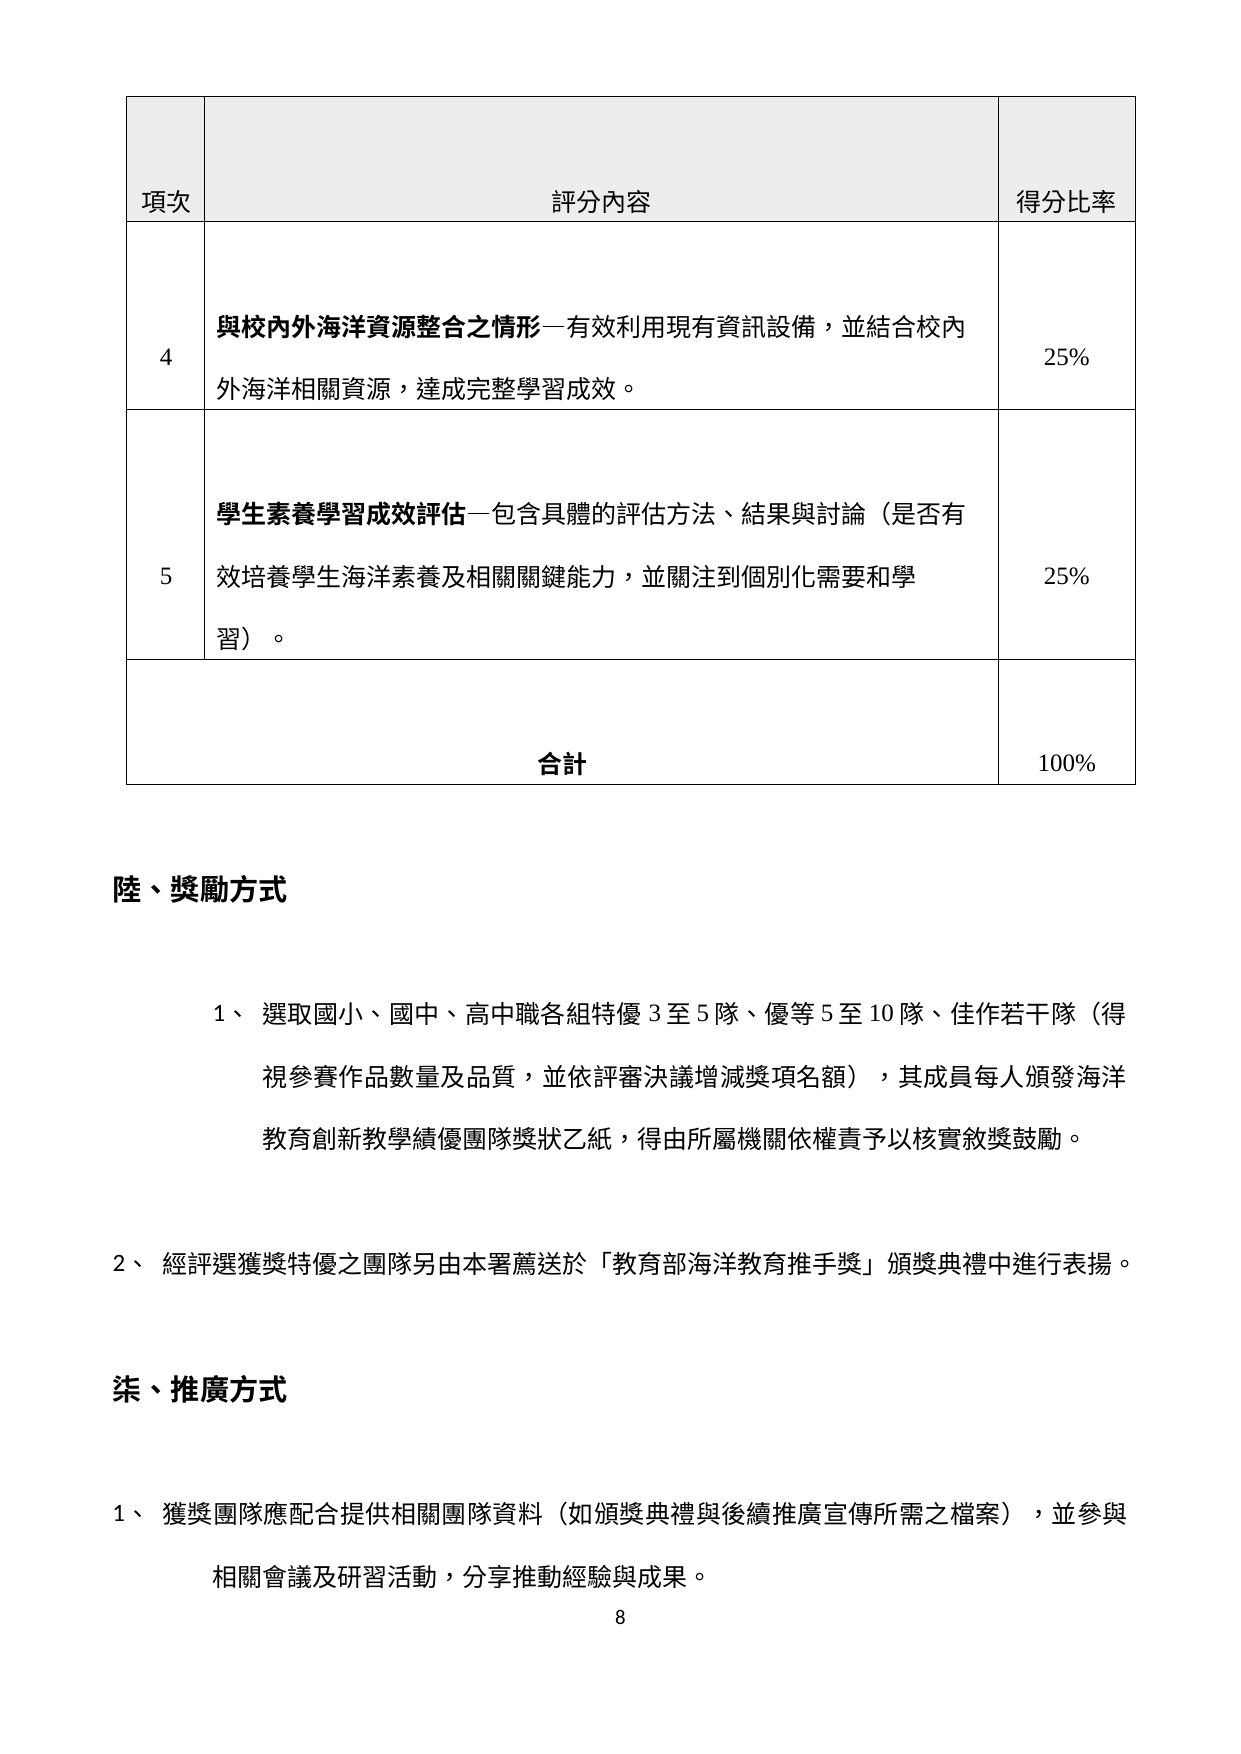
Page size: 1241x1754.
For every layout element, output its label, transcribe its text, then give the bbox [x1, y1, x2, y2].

text 柒、推廣方式 [112, 1346, 1128, 1409]
table_cell 25% [999, 410, 1135, 659]
list 選取國小、國中、高中職各組特優3至5隊、優等5至10隊、佳作若干隊（得視參賽作品數量及品質，並依評審決議增減獎項名額），其成員每人頒發海洋教育創新教學績優團隊獎狀乙紙，得由所屬機關依權責予以核實敘獎鼓勵。 [212, 971, 1128, 1159]
table_cell 4 [127, 222, 204, 409]
table_header 得分比率 [999, 97, 1135, 221]
table_cell 100% [999, 660, 1135, 784]
table_cell 25% [999, 222, 1135, 409]
table_cell 合計 [127, 660, 998, 784]
table_header 項次 [127, 97, 204, 221]
list 獲獎團隊應配合提供相關團隊資料（如頒獎典禮與後續推廣宣傳所需之檔案），並參與相關會議及研習活動，分享推動經驗與成果。 [112, 1471, 1128, 1596]
table_cell 5 [127, 410, 204, 659]
table_header 評分內容 [205, 97, 998, 221]
text 陸、獎勵方式 [112, 846, 1128, 909]
table_cell 與校內外海洋資源整合之情形—有效利用現有資訊設備，並結合校內外海洋相關資源，達成完整學習成效。 [205, 222, 998, 409]
table_cell 學生素養學習成效評估—包含具體的評估方法、結果與討論（是否有效培養學生海洋素養及相關關鍵能力，並關注到個別化需要和學習）。 [205, 410, 998, 659]
list 經評選獲獎特優之團隊另由本署薦送於「教育部海洋教育推手獎」頒獎典禮中進行表揚。 [112, 1221, 1128, 1284]
